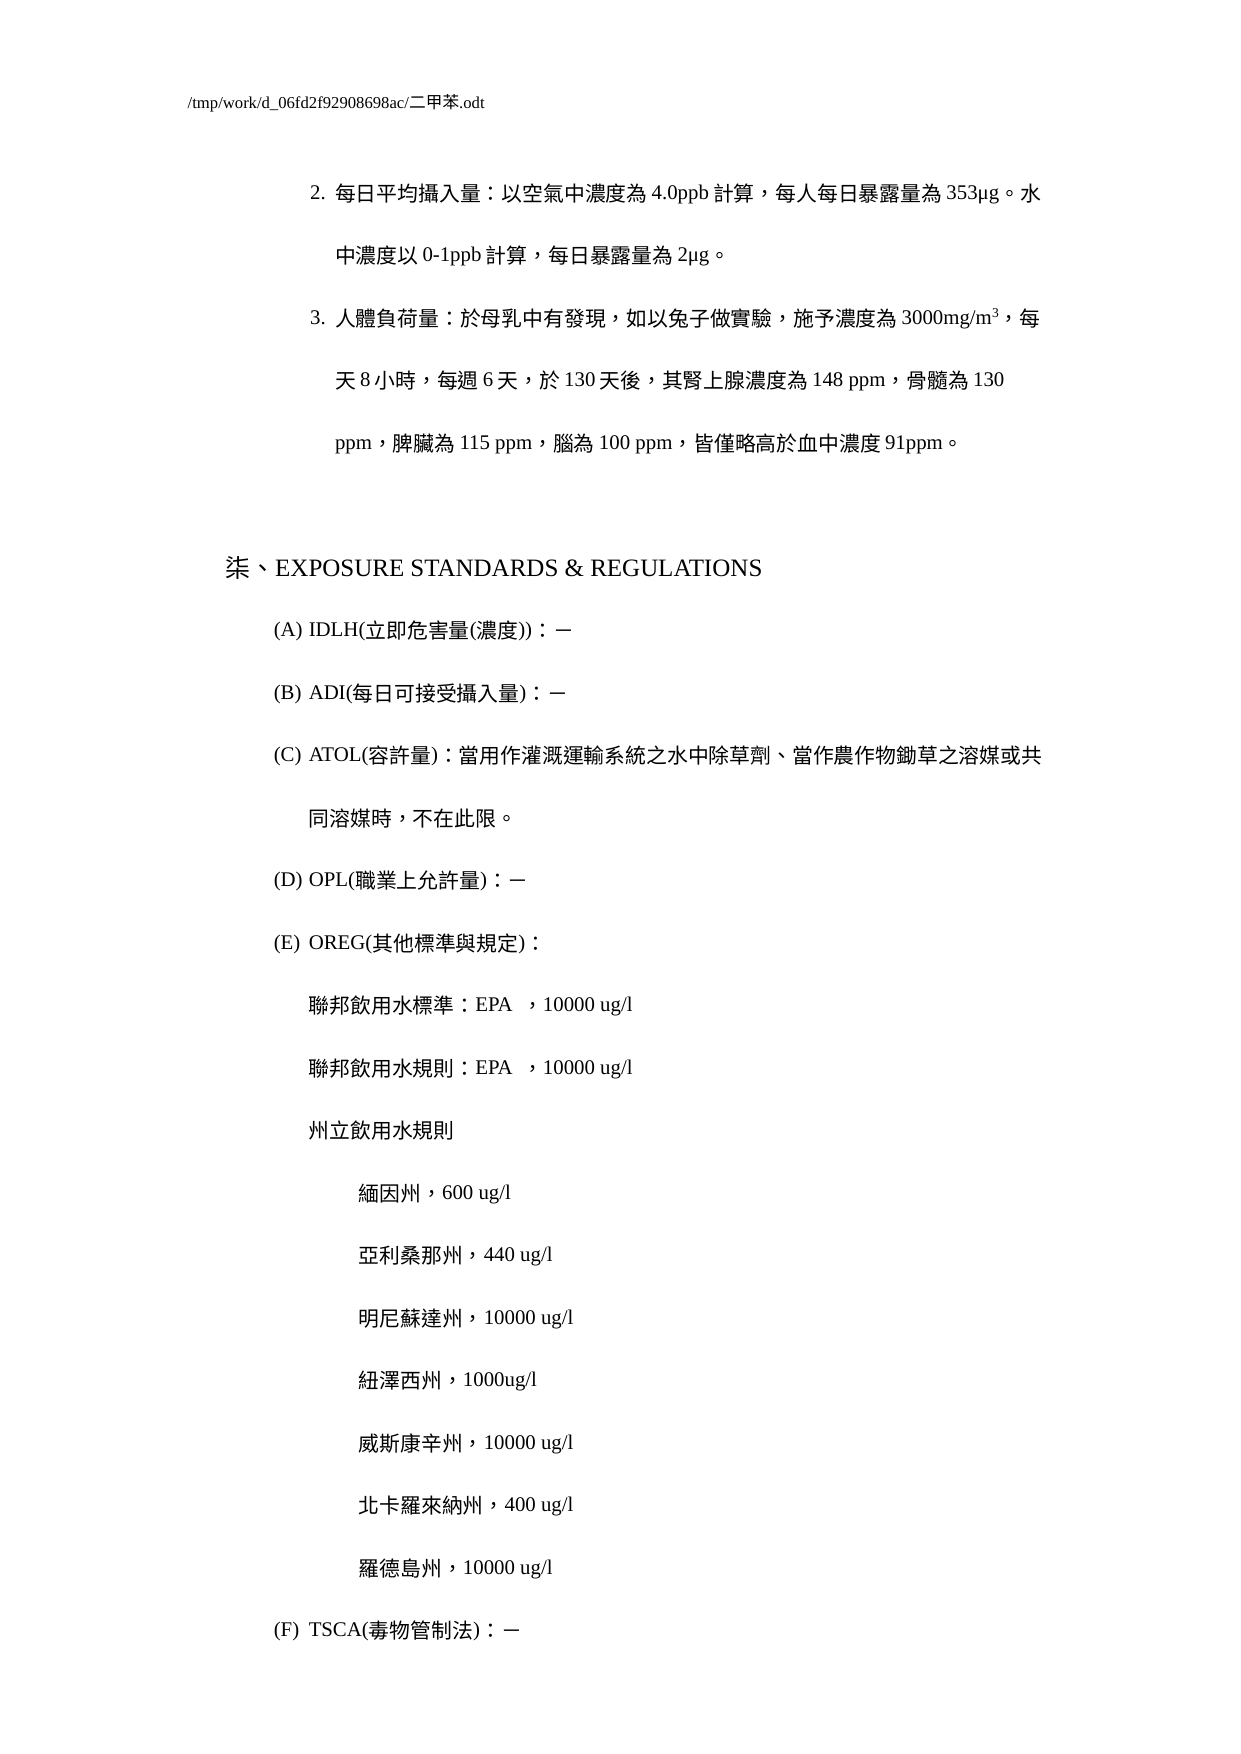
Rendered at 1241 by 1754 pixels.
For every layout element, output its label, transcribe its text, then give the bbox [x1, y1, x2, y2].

text (B) ADI(每日可接受攝入量)：－ [273, 650, 1053, 713]
text 亞利桑那州，440 ug/l [308, 1213, 1053, 1275]
text 北卡羅來納州，400 ug/l [308, 1463, 1053, 1525]
text (D) OPL(職業上允許量)：－ [273, 838, 1053, 900]
text 羅德島州，10000 ug/l [308, 1525, 1053, 1588]
text (E) OREG(其他標準與規定)： [273, 900, 1053, 963]
text 3. 人體負荷量：於母乳中有發現，如以兔子做實驗，施予濃度為3000mg/m3，每天8小時，每週6天，於130天後，其腎上腺濃度為148 ppm，骨髓為130 ppm，脾臟為115 ppm，腦為100 ppm，皆僅略高於血中濃度91ppm。 [310, 275, 1053, 463]
text (C) ATOL(容許量)：當用作灌溉運輸系統之水中除草劑、當作農作物鋤草之溶媒或共同溶媒時，不在此限。 [273, 713, 1053, 838]
text 2. 每日平均攝入量：以空氣中濃度為4.0ppb計算，每人每日暴露量為353μg。水中濃度以0-1ppb計算，每日暴露量為2μg。 [310, 150, 1053, 275]
text 緬因州，600 ug/l [308, 1150, 1053, 1213]
text (F) TSCA(毒物管制法)：－ [273, 1588, 1053, 1650]
text (A) IDLH(立即危害量(濃度))：－ [273, 588, 1053, 650]
text 紐澤西州，1000ug/l [308, 1338, 1053, 1400]
text 聯邦飲用水標準：EPA ，10000 ug/l [308, 963, 1053, 1025]
text 柒、EXPOSURE STANDARDS & REGULATIONS [225, 525, 1053, 588]
text 聯邦飲用水規則：EPA ，10000 ug/l [308, 1025, 1053, 1088]
text 威斯康辛州，10000 ug/l [308, 1400, 1053, 1463]
text 明尼蘇達州，10000 ug/l [308, 1275, 1053, 1338]
text 州立飲用水規則 [308, 1088, 1053, 1150]
